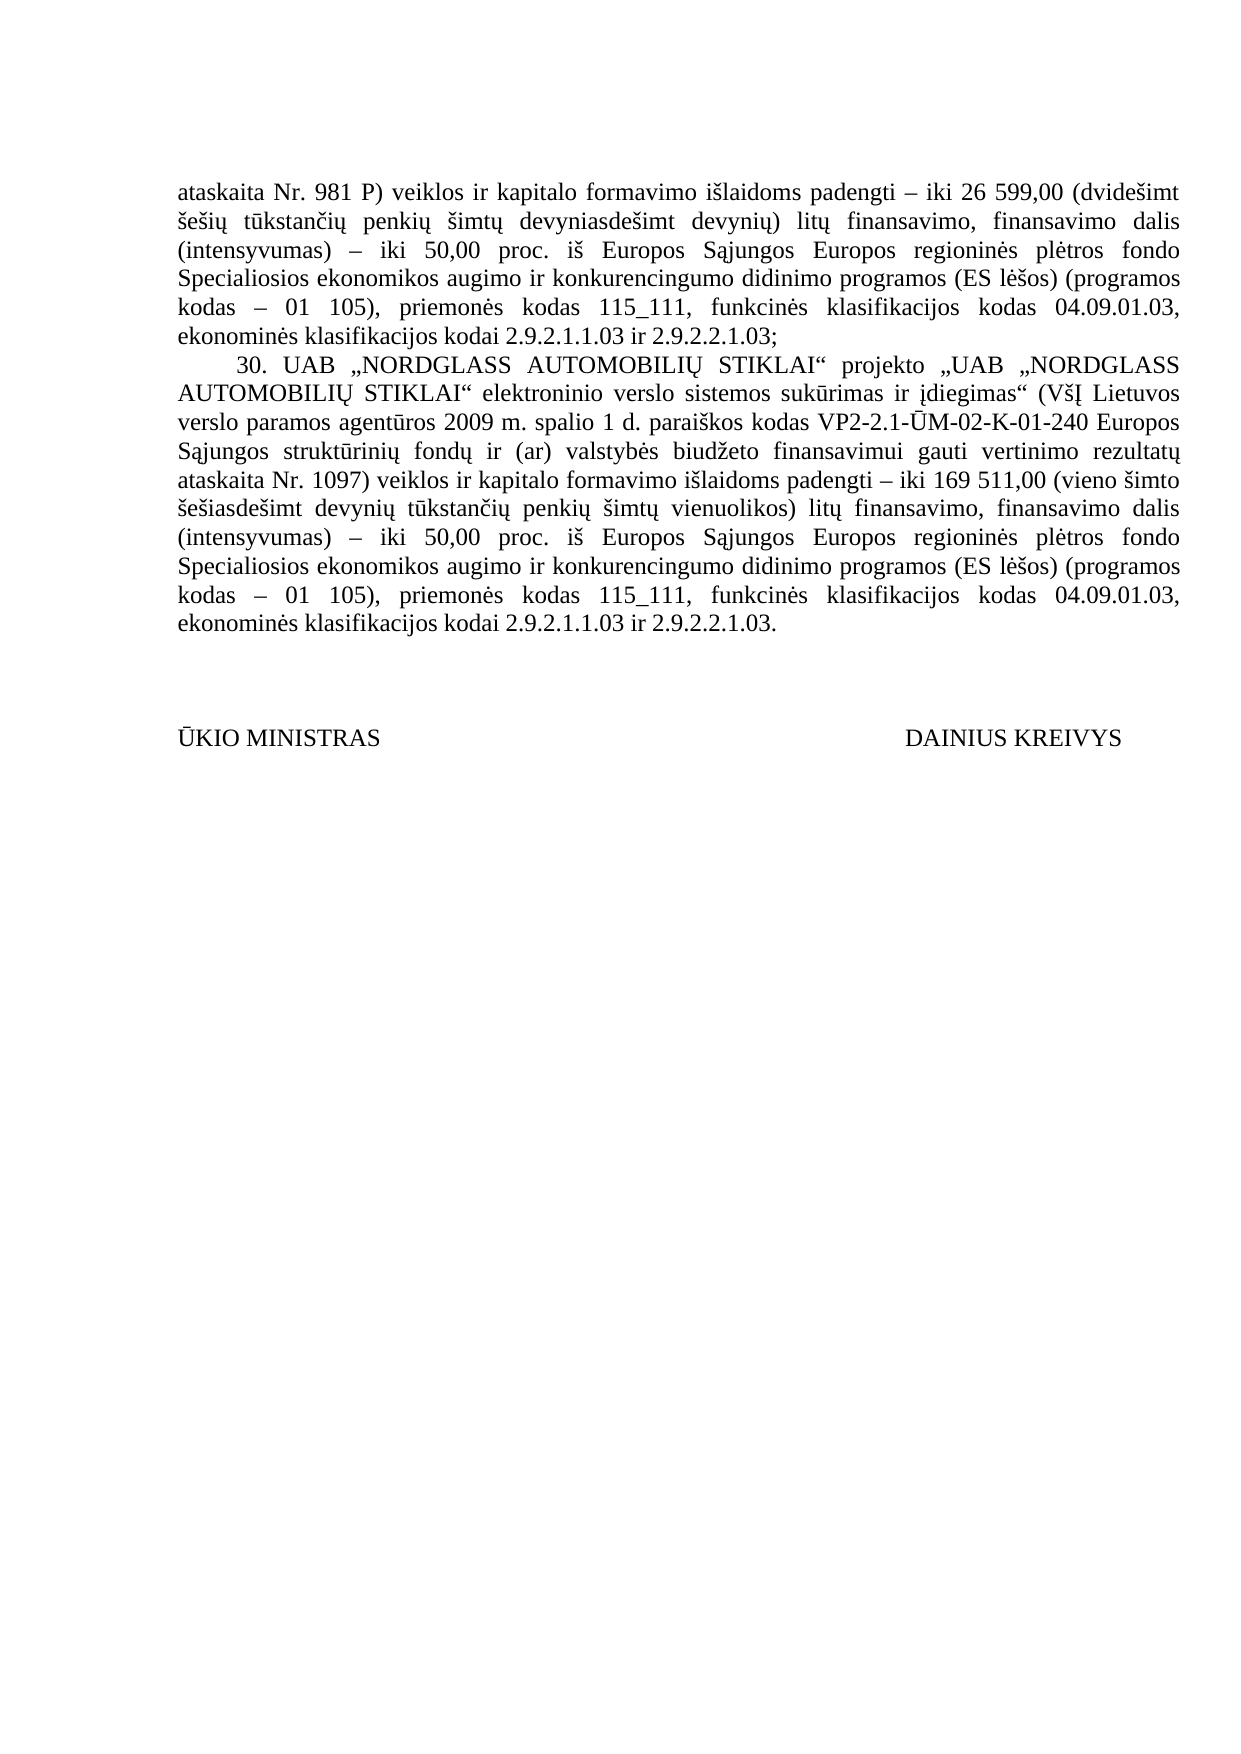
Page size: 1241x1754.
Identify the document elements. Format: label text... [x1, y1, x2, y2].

text ataskaita Nr. 981 P) veiklos ir kapitalo formavimo išlaidoms padengti – iki 26 599,00 (dvidešimt šešių tūkstančių penkių šimtų devyniasdešimt devynių) litų finansavimo, finansavimo dalis (intensyvumas) – iki 50,00 proc. iš Europos Sąjungos Europos regioninės plėtros fondo Specialiosios ekonomikos augimo ir konkurencingumo didinimo programos (ES lėšos) (programos kodas – 01 105), priemonės kodas 115_111, funkcinės klasifikacijos kodas 04.09.01.03, ekonominės klasifikacijos kodai 2.9.2.1.1.03 ir 2.9.2.2.1.03; [177, 177, 1181, 350]
text Ūkio ministras Dainius Kreivys [177, 723, 1181, 752]
text 30. UAB „NORDGLASS AUTOMOBILIŲ STIKLAI“ projekto „UAB „NORDGLASS AUTOMOBILIŲ STIKLAI“ elektroninio verslo sistemos sukūrimas ir įdiegimas“ (VšĮ Lietuvos verslo paramos agentūros 2009 m. spalio 1 d. paraiškos kodas VP2-2.1-ŪM-02-K-01-240 Europos Sąjungos struktūrinių fondų ir (ar) valstybės biudžeto finansavimui gauti vertinimo rezultatų ataskaita Nr. 1097) veiklos ir kapitalo formavimo išlaidoms padengti – iki 169 511,00 (vieno šimto šešiasdešimt devynių tūkstančių penkių šimtų vienuolikos) litų finansavimo, finansavimo dalis (intensyvumas) – iki 50,00 proc. iš Europos Sąjungos Europos regioninės plėtros fondo Specialiosios ekonomikos augimo ir konkurencingumo didinimo programos (ES lėšos) (programos kodas – 01 105), priemonės kodas 115_111, funkcinės klasifikacijos kodas 04.09.01.03, ekonominės klasifikacijos kodai 2.9.2.1.1.03 ir 2.9.2.2.1.03. [177, 350, 1181, 637]
